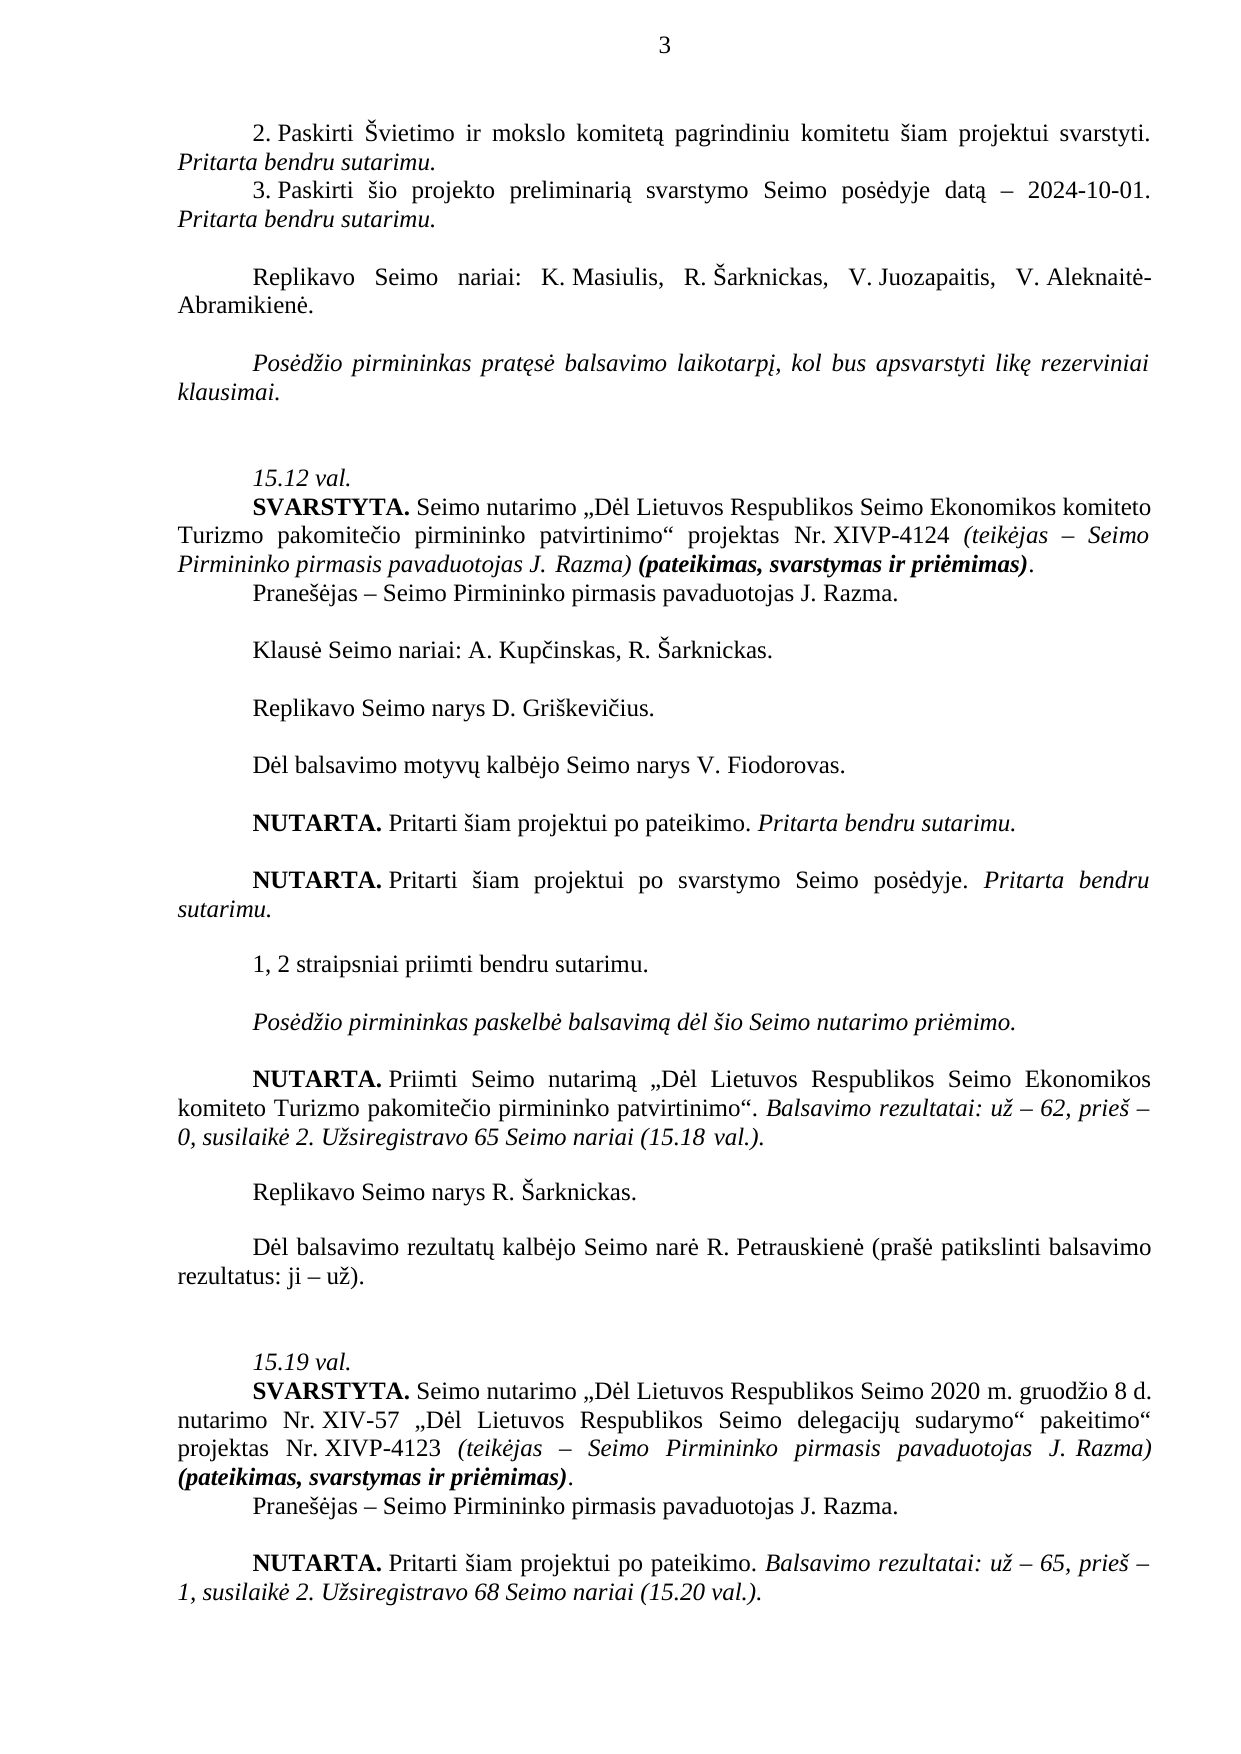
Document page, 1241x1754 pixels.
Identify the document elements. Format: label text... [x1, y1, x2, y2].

text Replikavo Seimo narys D. Griškevičius. [177, 693, 1152, 722]
text Posėdžio pirmininkas pratęsė balsavimo laikotarpį, kol bus apsvarstyti likę rezerviniai klausimai. [177, 348, 1152, 406]
text SVARSTYTA. Seimo nutarimo „Dėl Lietuvos Respublikos Seimo Ekonomikos komiteto Turizmo pakomitečio pirmininko patvirtinimo“ projektas Nr. XIVP-4124 (teikėjas – Seimo Pirmininko pirmasis pavaduotojas J. Razma) (pateikimas, svarstymas ir priėmimas). [177, 492, 1152, 578]
text Klausė Seimo nariai: A. Kupčinskas, R. Šarknickas. [177, 636, 1152, 664]
text NUTARTA. Pritarti šiam projektui po pateikimo. Balsavimo rezultatai: už – 65, prieš – 1, susilaikė 2. Užsiregistravo 68 Seimo nariai (15.20 val.). [177, 1548, 1152, 1606]
text Replikavo Seimo nariai: K. Masiulis, R. Šarknickas, V. Juozapaitis, V. Aleknaitė-Abramikienė. [177, 262, 1152, 319]
text SVARSTYTA. Seimo nutarimo „Dėl Lietuvos Respublikos Seimo 2020 m. gruodžio 8 d. nutarimo Nr. XIV-57 „Dėl Lietuvos Respublikos Seimo delegacijų sudarymo“ pakeitimo“ projektas Nr. XIVP-4123 (teikėjas – Seimo Pirmininko pirmasis pavaduotojas J. Razma) (pateikimas, svarstymas ir priėmimas). [177, 1376, 1152, 1491]
text Replikavo Seimo narys R. Šarknickas. [177, 1177, 1152, 1206]
text NUTARTA. Pritarti šiam projektui po svarstymo Seimo posėdyje. Pritarta bendru sutarimu. [177, 866, 1152, 923]
text Posėdžio pirmininkas paskelbė balsavimą dėl šio Seimo nutarimo priėmimo. [177, 1007, 1152, 1036]
text 2. Paskirti Švietimo ir mokslo komitetą pagrindiniu komitetu šiam projektui svarstyti. Pritarta bendru sutarimu. [177, 118, 1152, 176]
text NUTARTA. Priimti Seimo nutarimą „Dėl Lietuvos Respublikos Seimo Ekonomikos komiteto Turizmo pakomitečio pirmininko patvirtinimo“. Balsavimo rezultatai: už – 62, prieš – 0, susilaikė 2. Užsiregistravo 65 Seimo nariai (15.18 val.). [177, 1064, 1152, 1151]
text NUTARTA. Pritarti šiam projektui po pateikimo. Pritarta bendru sutarimu. [177, 808, 1152, 837]
text 15.19 val. [177, 1347, 1152, 1376]
text Dėl balsavimo rezultatų kalbėjo Seimo narė R. Petrauskienė (prašė patikslinti balsavimo rezultatus: ji – už). [177, 1232, 1152, 1290]
text Dėl balsavimo motyvų kalbėjo Seimo narys V. Fiodorovas. [177, 751, 1152, 779]
text 15.12 val. [177, 463, 1152, 492]
text Pranešėjas – Seimo Pirmininko pirmasis pavaduotojas J. Razma. [177, 1491, 1152, 1520]
text Pranešėjas – Seimo Pirmininko pirmasis pavaduotojas J. Razma. [177, 578, 1152, 607]
text 1, 2 straipsniai priimti bendru sutarimu. [177, 949, 1152, 978]
text 3. Paskirti šio projekto preliminarią svarstymo Seimo posėdyje datą – 2024-10-01. Pritarta bendru sutarimu. [177, 176, 1152, 233]
